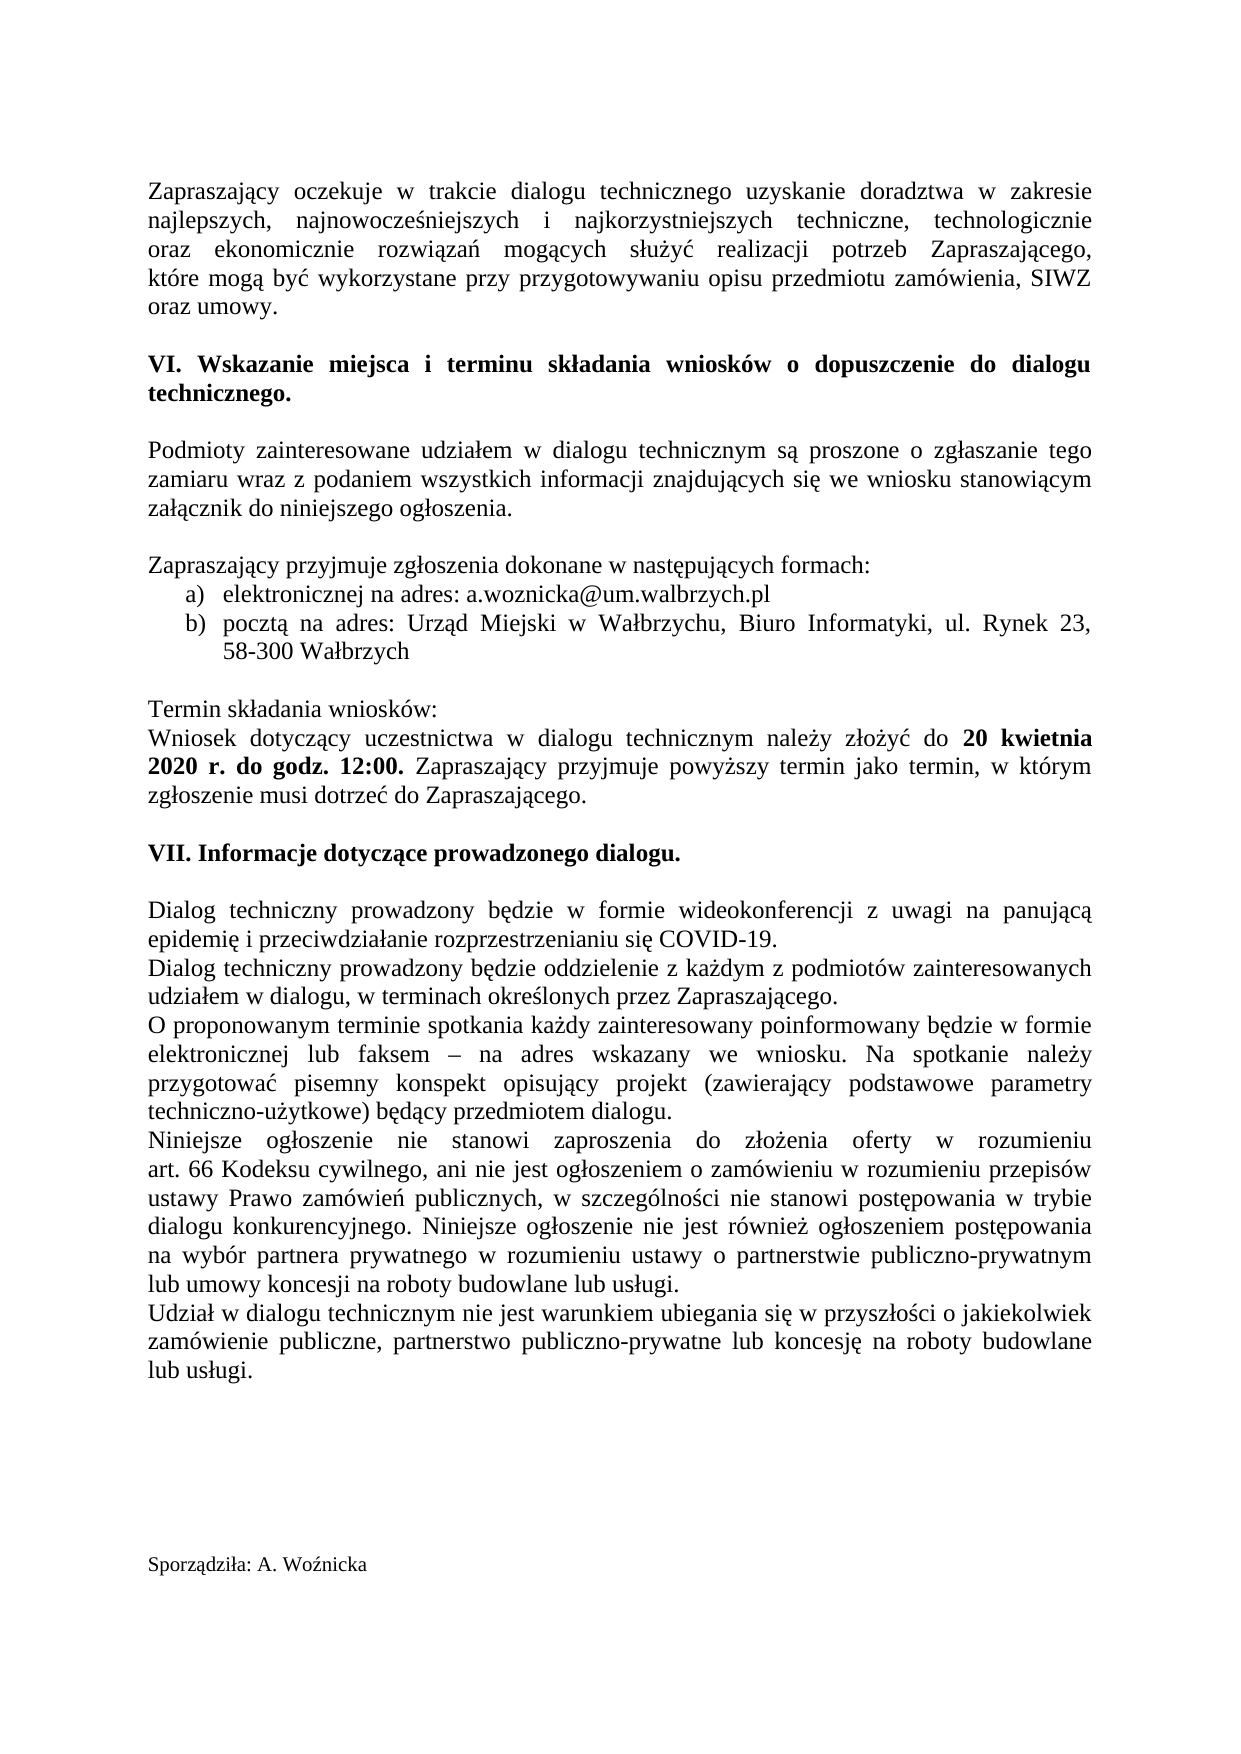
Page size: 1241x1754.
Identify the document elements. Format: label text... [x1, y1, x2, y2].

text Niniejsze ogłoszenie nie stanowi zaproszenia do złożenia oferty w rozumieniu art. 66 Kodeksu cywilnego, ani nie jest ogłoszeniem o zamówieniu w rozumieniu przepisów ustawy Prawo zamówień publicznych, w szczególności nie stanowi postępowania w trybie dialogu konkurencyjnego. Niniejsze ogłoszenie nie jest również ogłoszeniem postępowania na wybór partnera prywatnego w rozumieniu ustawy o partnerstwie publiczno-prywatnym lub umowy koncesji na roboty budowlane lub usługi. [148, 1125, 1093, 1298]
list pocztą na adres: Urząd Miejski w Wałbrzychu, Biuro Informatyki, ul. Rynek 23, 58-300 Wałbrzych [185, 608, 1093, 665]
text Dialog techniczny prowadzony będzie w formie wideokonferencji z uwagi na panującą epidemię i przeciwdziałanie rozprzestrzenianiu się COVID-19. [148, 895, 1093, 953]
text Zapraszający przyjmuje zgłoszenia dokonane w następujących formach: [148, 550, 1093, 579]
list elektronicznej na adres: a.woznicka@um.walbrzych.pl [185, 579, 1093, 608]
text Udział w dialogu technicznym nie jest warunkiem ubiegania się w przyszłości o jakiekolwiek zamówienie publiczne, partnerstwo publiczno-prywatne lub koncesję na roboty budowlane lub usługi. [148, 1298, 1093, 1384]
text Zapraszający oczekuje w trakcie dialogu technicznego uzyskanie doradztwa w zakresie najlepszych, najnowocześniejszych i najkorzystniejszych techniczne, technologicznie oraz ekonomicznie rozwiązań mogących służyć realizacji potrzeb Zapraszającego, które mogą być wykorzystane przy przygotowywaniu opisu przedmiotu zamówienia, SIWZ oraz umowy. [148, 176, 1093, 320]
text Termin składania wniosków: [148, 694, 1093, 723]
text Podmioty zainteresowane udziałem w dialogu technicznym są proszone o zgłaszanie tego zamiaru wraz z podaniem wszystkich informacji znajdujących się we wniosku stanowiącym załącznik do niniejszego ogłoszenia. [148, 435, 1093, 521]
text O proponowanym terminie spotkania każdy zainteresowany poinformowany będzie w formie elektronicznej lub faksem – na adres wskazany we wniosku. Na spotkanie należy przygotować pisemny konspekt opisujący projekt (zawierający podstawowe parametry techniczno-użytkowe) będący przedmiotem dialogu. [148, 1010, 1093, 1125]
text VII. Informacje dotyczące prowadzonego dialogu. [148, 838, 1093, 866]
text Wniosek dotyczący uczestnictwa w dialogu technicznym należy złożyć do 20 kwietnia 2020 r. do godz. 12:00. Zapraszający przyjmuje powyższy termin jako termin, w którym zgłoszenie musi dotrzeć do Zapraszającego. [148, 723, 1093, 809]
text Sporządziła: A. Woźnicka [148, 1552, 1093, 1576]
text VI. Wskazanie miejsca i terminu składania wniosków o dopuszczenie do dialogu technicznego. [148, 349, 1093, 406]
text Dialog techniczny prowadzony będzie oddzielenie z każdym z podmiotów zainteresowanych udziałem w dialogu, w terminach określonych przez Zapraszającego. [148, 953, 1093, 1010]
